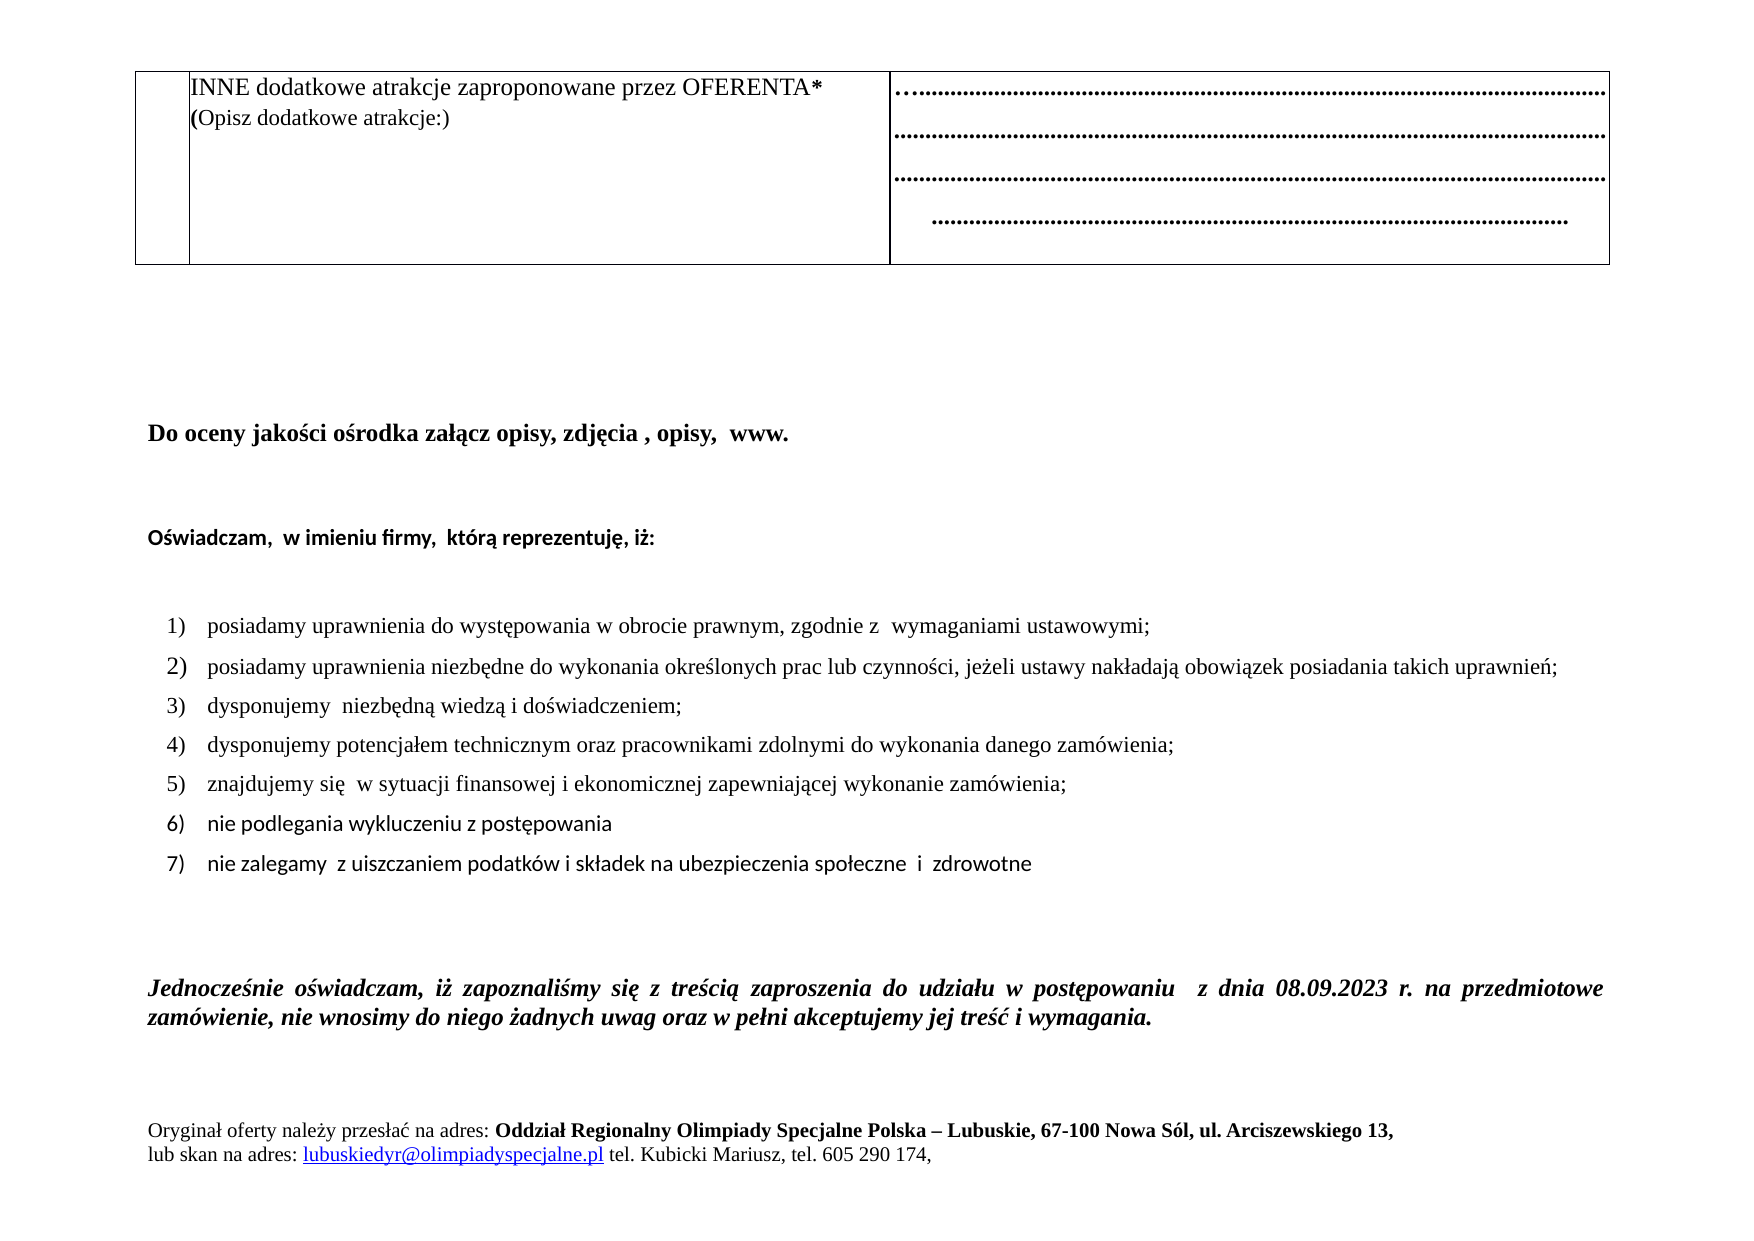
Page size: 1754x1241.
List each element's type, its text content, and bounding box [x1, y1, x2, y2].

list posiadamy uprawnienia do występowania w obrocie prawnym, zgodnie z wymaganiami ustawowymi; [166, 612, 1606, 638]
list znajdujemy się w sytuacji finansowej i ekonomicznej zapewniającej wykonanie zamówienia; [166, 770, 1606, 796]
text Oświadczam, w imieniu firmy, którą reprezentuję, iż: [148, 523, 1606, 551]
table_cell [136, 72, 189, 263]
text Jednocześnie oświadczam, iż zapoznaliśmy się z treścią zaproszenia do udziału w postępowaniu z dnia 08.09.2023 r. na przedmiotowe zamówienie, nie wnosimy do niego żadnych uwag oraz w pełni akceptujemy jej treść i wymagania. [148, 973, 1606, 1031]
list dysponujemy niezbędną wiedzą i doświadczeniem; [166, 692, 1606, 718]
list nie podlegania wykluczeniu z postępowania [166, 809, 1606, 837]
list dysponujemy potencjałem technicznym oraz pracownikami zdolnymi do wykonania danego zamówienia; [166, 731, 1606, 757]
table_cell …........................................................................................................................................................................................................................................................................................................................................................................................................................................................ [891, 72, 1609, 263]
table_cell INNE dodatkowe atrakcje zaproponowane przez OFERENTA* (Opisz dodatkowe atrakcje:) [190, 72, 889, 263]
list nie zalegamy z uiszczaniem podatków i składek na ubezpieczenia społeczne i zdrowotne [166, 849, 1606, 877]
text Do oceny jakości ośrodka załącz opisy, zdjęcia , opisy, www. [148, 418, 1606, 446]
list posiadamy uprawnienia niezbędne do wykonania określonych prac lub czynności, jeżeli ustawy nakładają obowiązek posiadania takich uprawnień; [166, 651, 1606, 679]
